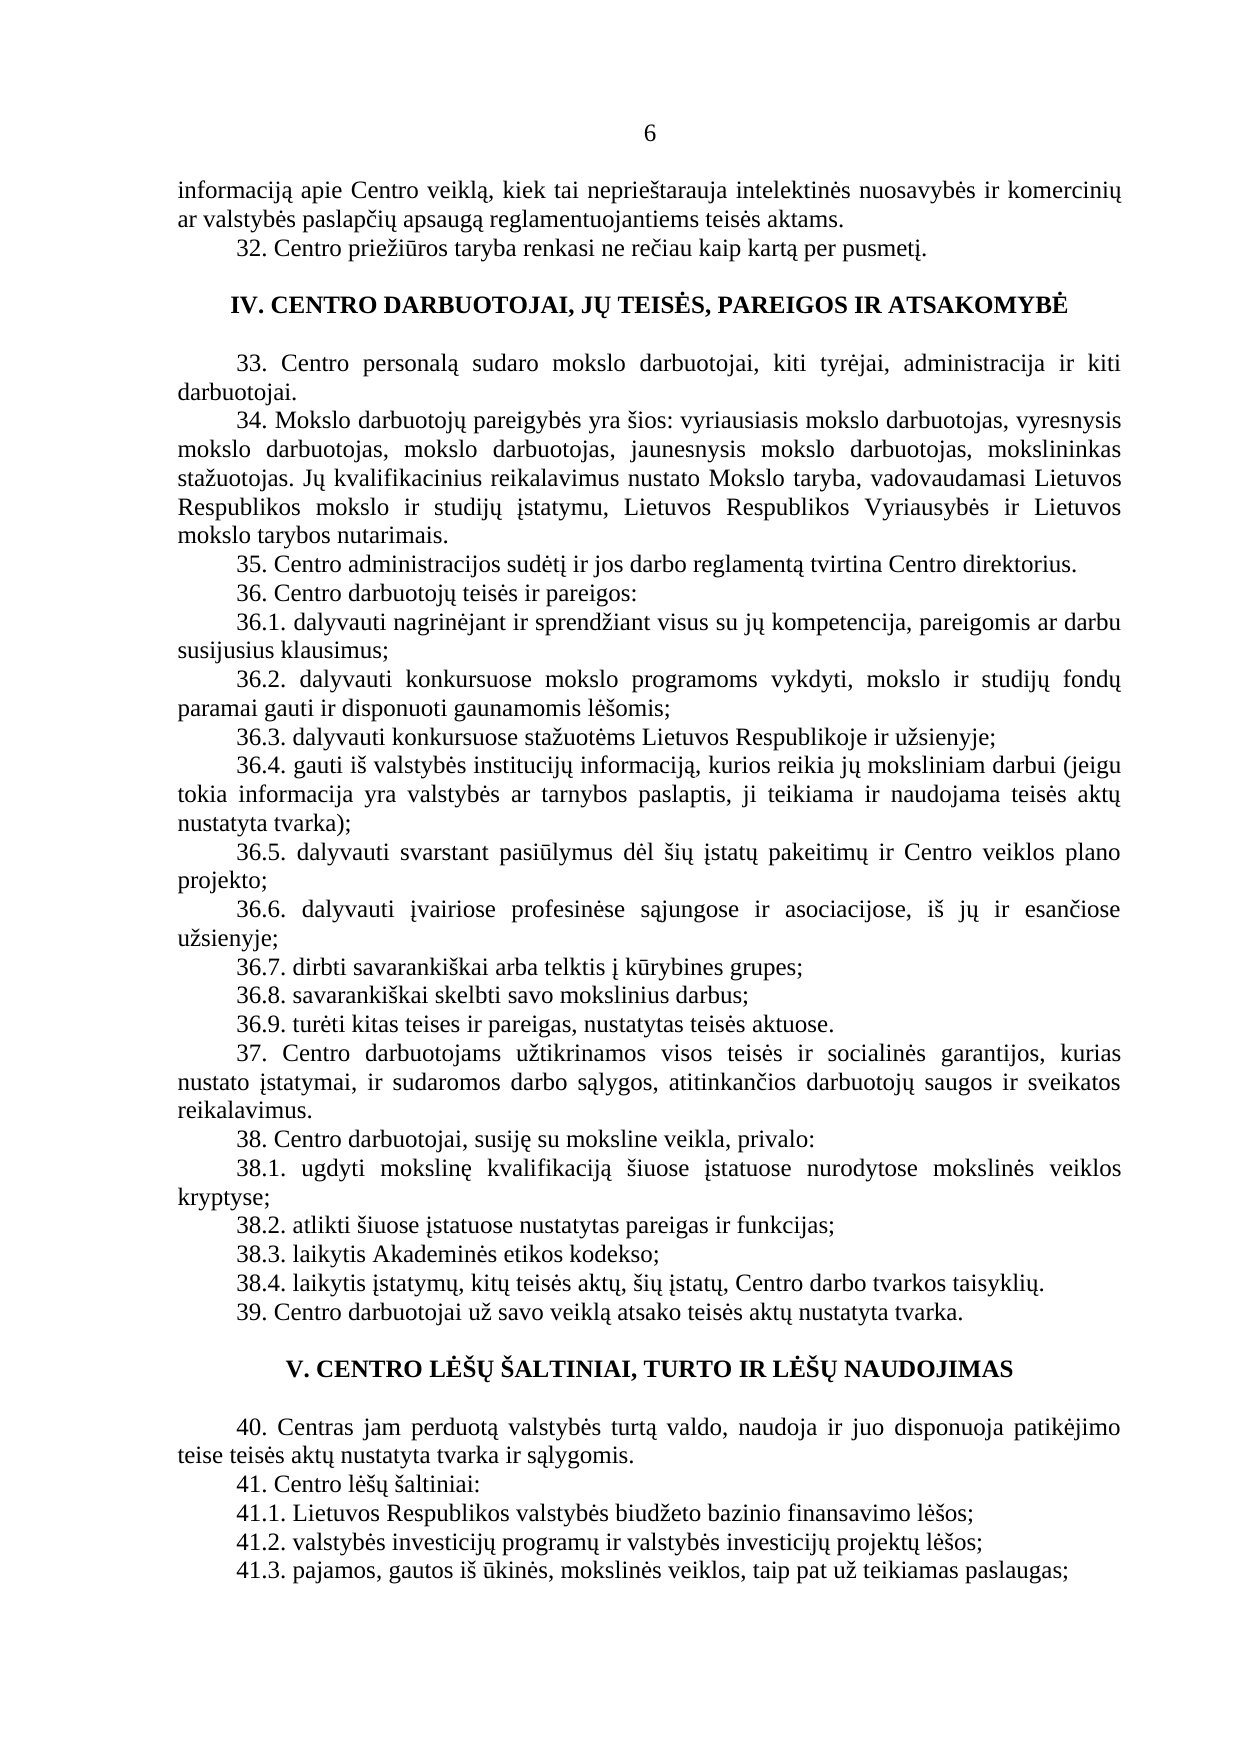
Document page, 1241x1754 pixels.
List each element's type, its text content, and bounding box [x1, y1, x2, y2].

text IV. CENTRO DARBUOTOJAI, JŲ TEISĖS, PAREIGOS IR ATSAKOMYBĖ [177, 291, 1122, 319]
text 32. Centro priežiūros taryba renkasi ne rečiau kaip kartą per pusmetį. [177, 233, 1122, 262]
text 33. Centro personalą sudaro mokslo darbuotojai, kiti tyrėjai, administracija ir kiti darbuotojai. [177, 348, 1122, 406]
text 36.4. gauti iš valstybės institucijų informaciją, kurios reikia jų moksliniam darbui (jeigu tokia informacija yra valstybės ar tarnybos paslaptis, ji teikiama ir naudojama teisės aktų nustatyta tvarka); [177, 751, 1122, 837]
text 38.3. laikytis Akademinės etikos kodekso; [177, 1239, 1122, 1268]
text 41.3. pajamos, gautos iš ūkinės, mokslinės veiklos, taip pat už teikiamas paslaugas; [177, 1556, 1122, 1584]
text 38. Centro darbuotojai, susiję su moksline veikla, privalo: [177, 1124, 1122, 1153]
text 36.6. dalyvauti įvairiose profesinėse sąjungose ir asociacijose, iš jų ir esančiose užsienyje; [177, 894, 1122, 952]
text 38.2. atlikti šiuose įstatuose nustatytas pareigas ir funkcijas; [177, 1211, 1122, 1239]
text 37. Centro darbuotojams užtikrinamos visos teisės ir socialinės garantijos, kurias nustato įstatymai, ir sudaromos darbo sąlygos, atitinkančios darbuotojų saugos ir sveikatos reikalavimus. [177, 1038, 1122, 1124]
text 36.7. dirbti savarankiškai arba telktis į kūrybines grupes; [177, 952, 1122, 981]
text informaciją apie Centro veiklą, kiek tai neprieštarauja intelektinės nuosavybės ir komercinių ar valstybės paslapčių apsaugą reglamentuojantiems teisės aktams. [177, 176, 1122, 233]
text 36. Centro darbuotojų teisės ir pareigos: [177, 578, 1122, 607]
text 38.1. ugdyti mokslinę kvalifikaciją šiuose įstatuose nurodytose mokslinės veiklos kryptyse; [177, 1153, 1122, 1211]
text 36.9. turėti kitas teises ir pareigas, nustatytas teisės aktuose. [177, 1009, 1122, 1038]
text 39. Centro darbuotojai už savo veiklą atsako teisės aktų nustatyta tvarka. [177, 1297, 1122, 1326]
text 36.3. dalyvauti konkursuose stažuotėms Lietuvos Respublikoje ir užsienyje; [177, 722, 1122, 751]
text 36.5. dalyvauti svarstant pasiūlymus dėl šių įstatų pakeitimų ir Centro veiklos plano projekto; [177, 837, 1122, 894]
text 41. Centro lėšų šaltiniai: [177, 1469, 1122, 1498]
text 40. Centras jam perduotą valstybės turtą valdo, naudoja ir juo disponuoja patikėjimo teise teisės aktų nustatyta tvarka ir sąlygomis. [177, 1412, 1122, 1469]
text V. CENTRO LĖŠŲ ŠALTINIAI, TURTO IR LĖŠŲ NAUDOJIMAS [177, 1354, 1122, 1383]
text 41.1. Lietuvos Respublikos valstybės biudžeto bazinio finansavimo lėšos; [177, 1498, 1122, 1527]
text 41.2. valstybės investicijų programų ir valstybės investicijų projektų lėšos; [177, 1527, 1122, 1556]
text 36.1. dalyvauti nagrinėjant ir sprendžiant visus su jų kompetencija, pareigomis ar darbu susijusius klausimus; [177, 607, 1122, 664]
text 34. Mokslo darbuotojų pareigybės yra šios: vyriausiasis mokslo darbuotojas, vyresnysis mokslo darbuotojas, mokslo darbuotojas, jaunesnysis mokslo darbuotojas, mokslininkas stažuotojas. Jų kvalifikacinius reikalavimus nustato Mokslo taryba, vadovaudamasi Lietuvos Respublikos mokslo ir studijų įstatymu, Lietuvos Respublikos Vyriausybės ir Lietuvos mokslo tarybos nutarimais. [177, 406, 1122, 549]
text 38.4. laikytis įstatymų, kitų teisės aktų, šių įstatų, Centro darbo tvarkos taisyklių. [177, 1268, 1122, 1297]
text 36.2. dalyvauti konkursuose mokslo programoms vykdyti, mokslo ir studijų fondų paramai gauti ir disponuoti gaunamomis lėšomis; [177, 664, 1122, 722]
text 35. Centro administracijos sudėtį ir jos darbo reglamentą tvirtina Centro direktorius. [177, 549, 1122, 578]
text 36.8. savarankiškai skelbti savo mokslinius darbus; [177, 981, 1122, 1009]
